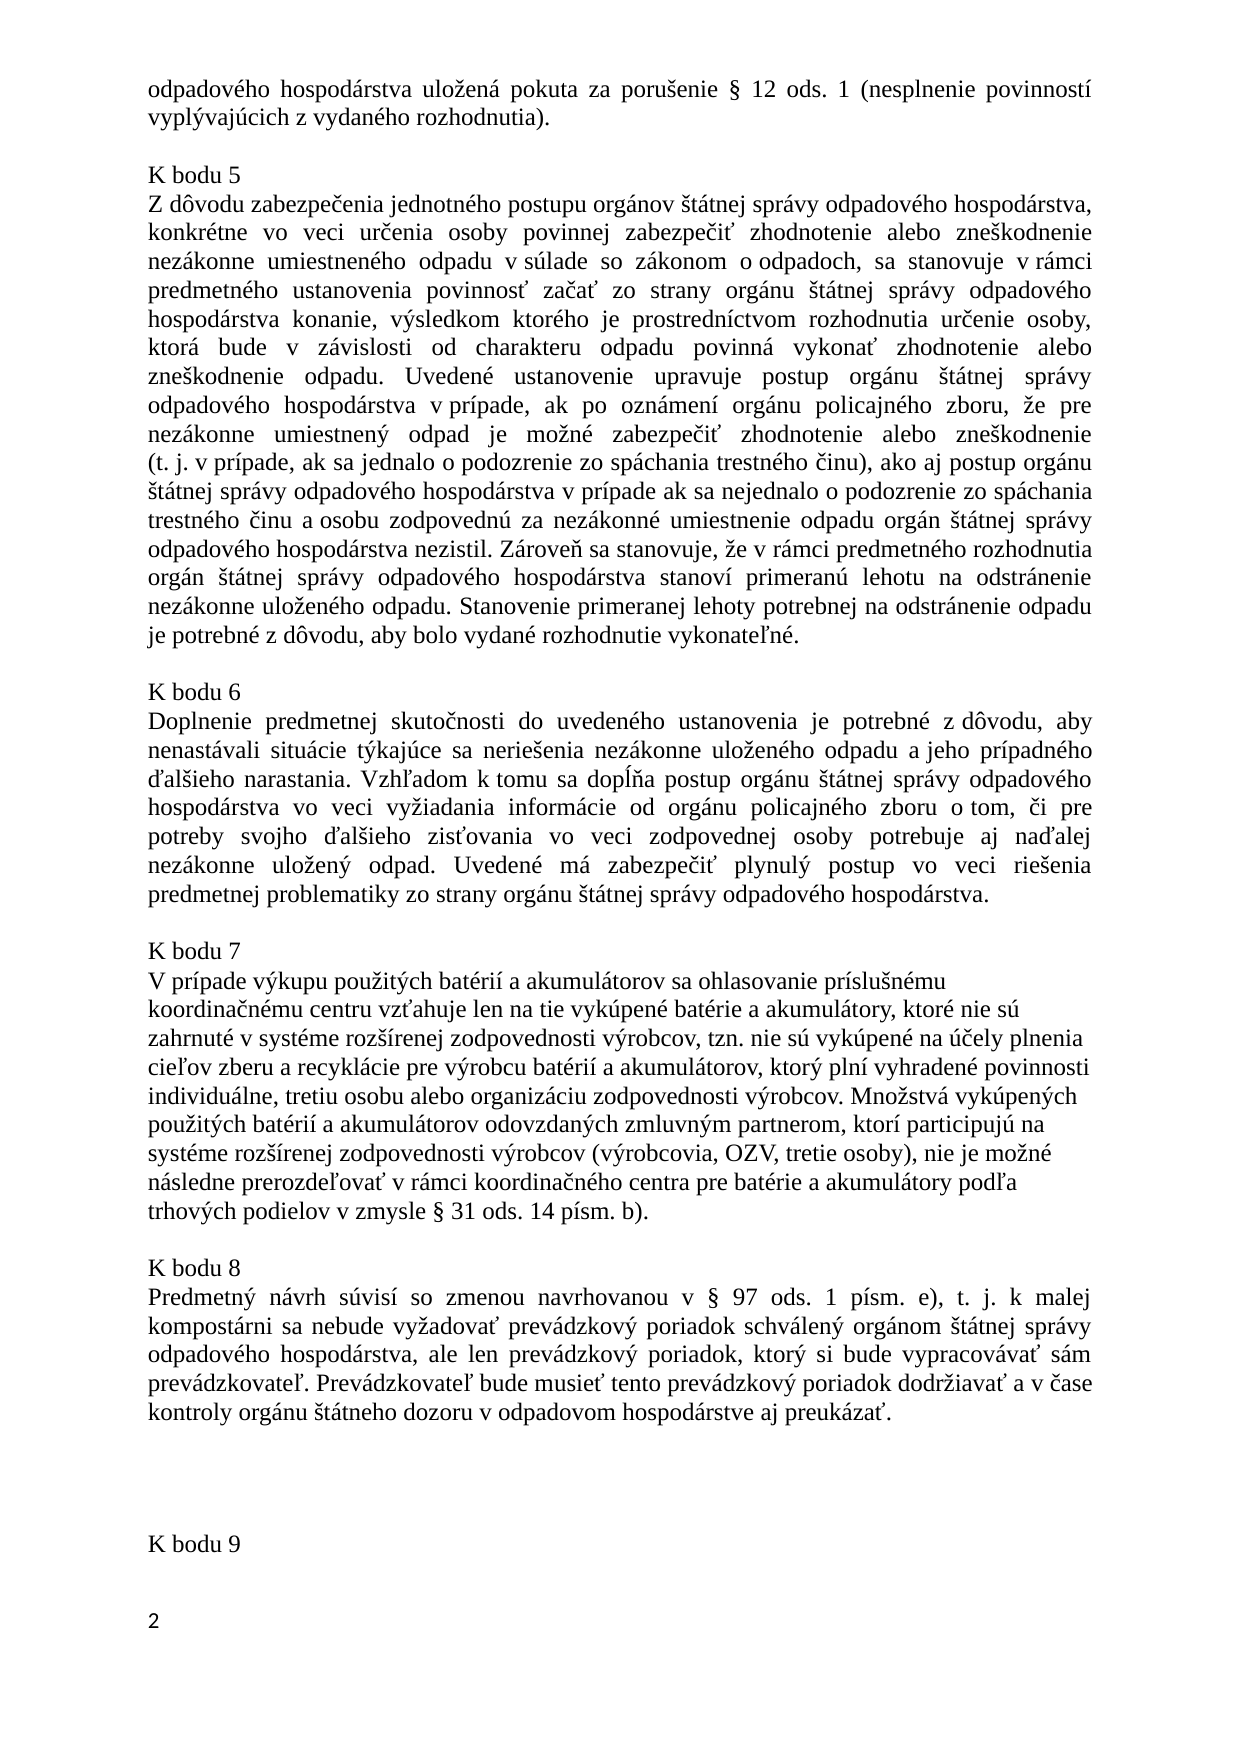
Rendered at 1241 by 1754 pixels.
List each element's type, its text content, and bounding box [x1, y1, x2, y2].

text K bodu 7 [148, 936, 1092, 965]
text V prípade výkupu použitých batérií a akumulátorov sa ohlasovanie príslušnému koordinačnému centru vzťahuje len na tie vykúpené batérie a akumulátory, ktoré nie sú zahrnuté v systéme rozšírenej zodpovednosti výrobcov, tzn. nie sú vykúpené na účely plnenia cieľov zberu a recyklácie pre výrobcu batérií a akumulátorov, ktorý plní vyhradené povinnosti individuálne, tretiu osobu alebo organizáciu zodpovednosti výrobcov. Množstvá vykúpených použitých batérií a akumulátorov odovzdaných zmluvným partnerom, ktorí participujú na systéme rozšírenej zodpovednosti výrobcov (výrobcovia, OZV, tretie osoby), nie je možné následne prerozdeľovať v rámci koordinačného centra pre batérie a akumulátory podľa trhových podielov v zmysle § 31 ods. 14 písm. b). [148, 966, 1092, 1224]
text K bodu 5 [148, 160, 1092, 189]
text K bodu 8 [148, 1253, 1092, 1282]
text Predmetný návrh súvisí so zmenou navrhovanou v § 97 ods. 1 písm. e), t. j. k malej kompostárni sa nebude vyžadovať prevádzkový poriadok schválený orgánom štátnej správy odpadového hospodárstva, ale len prevádzkový poriadok, ktorý si bude vypracovávať sám prevádzkovateľ. Prevádzkovateľ bude musieť tento prevádzkový poriadok dodržiavať a v čase kontroly orgánu štátneho dozoru v odpadovom hospodárstve aj preukázať. [148, 1282, 1092, 1426]
text Z dôvodu zabezpečenia jednotného postupu orgánov štátnej správy odpadového hospodárstva, konkrétne vo veci určenia osoby povinnej zabezpečiť zhodnotenie alebo zneškodnenie nezákonne umiestneného odpadu v súlade so zákonom o odpadoch, sa stanovuje v rámci predmetného ustanovenia povinnosť začať zo strany orgánu štátnej správy odpadového hospodárstva konanie, výsledkom ktorého je prostredníctvom rozhodnutia určenie osoby, ktorá bude v závislosti od charakteru odpadu povinná vykonať zhodnotenie alebo zneškodnenie odpadu. Uvedené ustanovenie upravuje postup orgánu štátnej správy odpadového hospodárstva v prípade, ak po oznámení orgánu policajného zboru, že pre nezákonne umiestnený odpad je možné zabezpečiť zhodnotenie alebo zneškodnenie (t. j. v prípade, ak sa jednalo o podozrenie zo spáchania trestného činu), ako aj postup orgánu štátnej správy odpadového hospodárstva v prípade ak sa nejednalo o podozrenie zo spáchania trestného činu a osobu zodpovednú za nezákonné umiestnenie odpadu orgán štátnej správy odpadového hospodárstva nezistil. Zároveň sa stanovuje, že v rámci predmetného rozhodnutia orgán štátnej správy odpadového hospodárstva stanoví primeranú lehotu na odstránenie nezákonne uloženého odpadu. Stanovenie primeranej lehoty potrebnej na odstránenie odpadu je potrebné z dôvodu, aby bolo vydané rozhodnutie vykonateľné. [148, 189, 1092, 649]
text Doplnenie predmetnej skutočnosti do uvedeného ustanovenia je potrebné z dôvodu, aby nenastávali situácie týkajúce sa neriešenia nezákonne uloženého odpadu a jeho prípadného ďalšieho narastania. Vzhľadom k tomu sa dopĺňa postup orgánu štátnej správy odpadového hospodárstva vo veci vyžiadania informácie od orgánu policajného zboru o tom, či pre potreby svojho ďalšieho zisťovania vo veci zodpovednej osoby potrebuje aj naďalej nezákonne uložený odpad. Uvedené má zabezpečiť plynulý postup vo veci riešenia predmetnej problematiky zo strany orgánu štátnej správy odpadového hospodárstva. [148, 706, 1092, 907]
text K bodu 9 [148, 1529, 1092, 1558]
text odpadového hospodárstva uložená pokuta za porušenie § 12 ods. 1 (nesplnenie povinností vyplývajúcich z vydaného rozhodnutia). [148, 74, 1092, 131]
text K bodu 6 [148, 677, 1092, 706]
